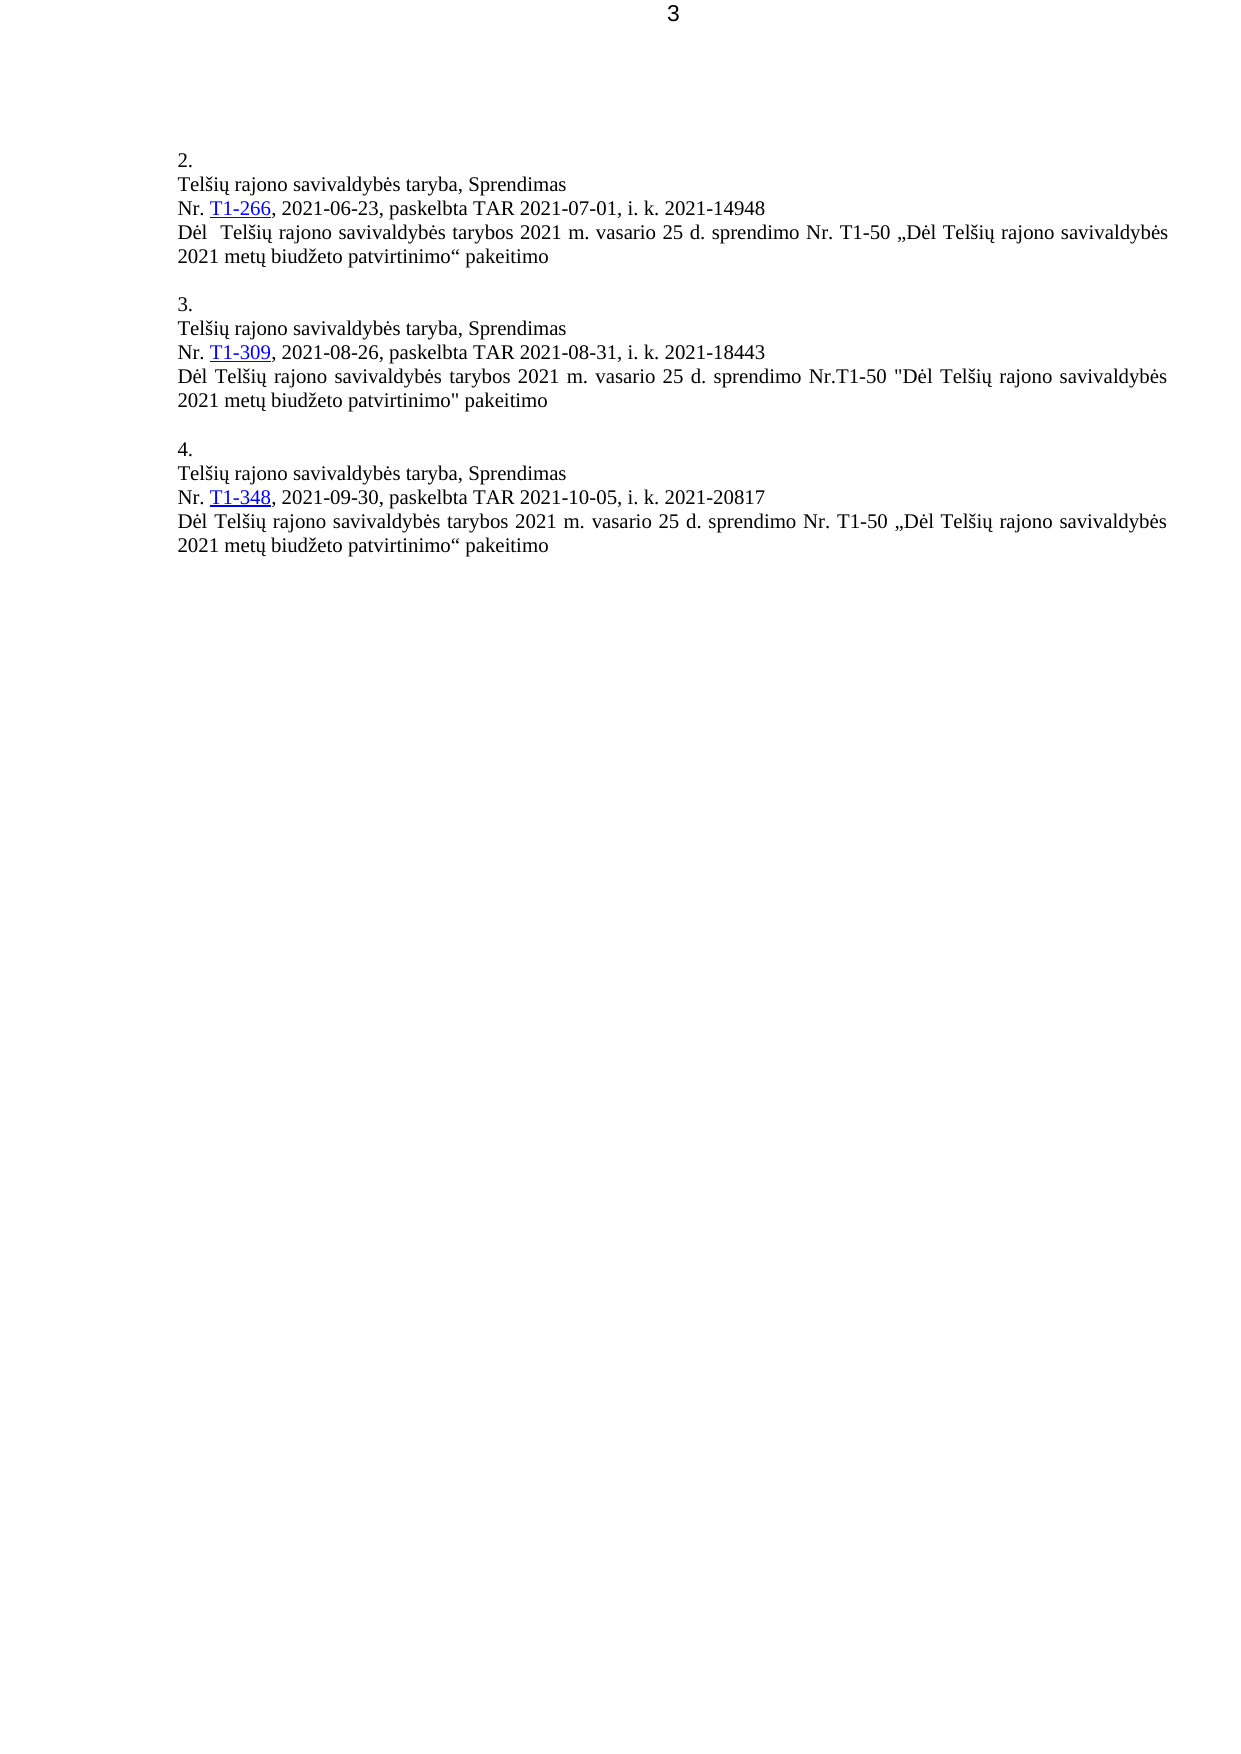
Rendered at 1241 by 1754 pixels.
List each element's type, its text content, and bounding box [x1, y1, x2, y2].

text Telšių rajono savivaldybės taryba, Sprendimas [177, 316, 1169, 340]
text Nr. T1-309, 2021-08-26, paskelbta TAR 2021-08-31, i. k. 2021-18443 [177, 340, 1169, 364]
text 4. [177, 436, 1169, 461]
text Telšių rajono savivaldybės taryba, Sprendimas [177, 172, 1169, 196]
text 3. [177, 292, 1169, 316]
text Dėl Telšių rajono savivaldybės tarybos 2021 m. vasario 25 d. sprendimo Nr.T1-50 "Dėl Telšių rajono savivaldybės 2021 metų biudžeto patvirtinimo" pakeitimo [177, 364, 1169, 412]
text Nr. T1-266, 2021-06-23, paskelbta TAR 2021-07-01, i. k. 2021-14948 [177, 196, 1169, 220]
text Telšių rajono savivaldybės taryba, Sprendimas [177, 461, 1169, 484]
text Dėl Telšių rajono savivaldybės tarybos 2021 m. vasario 25 d. sprendimo Nr. T1-50 „Dėl Telšių rajono savivaldybės 2021 metų biudžeto patvirtinimo“ pakeitimo [177, 509, 1169, 557]
text Dėl Telšių rajono savivaldybės tarybos 2021 m. vasario 25 d. sprendimo Nr. T1-50 „Dėl Telšių rajono savivaldybės 2021 metų biudžeto patvirtinimo“ pakeitimo [177, 220, 1169, 268]
text Nr. T1-348, 2021-09-30, paskelbta TAR 2021-10-05, i. k. 2021-20817 [177, 484, 1169, 509]
text 2. [177, 148, 1169, 172]
